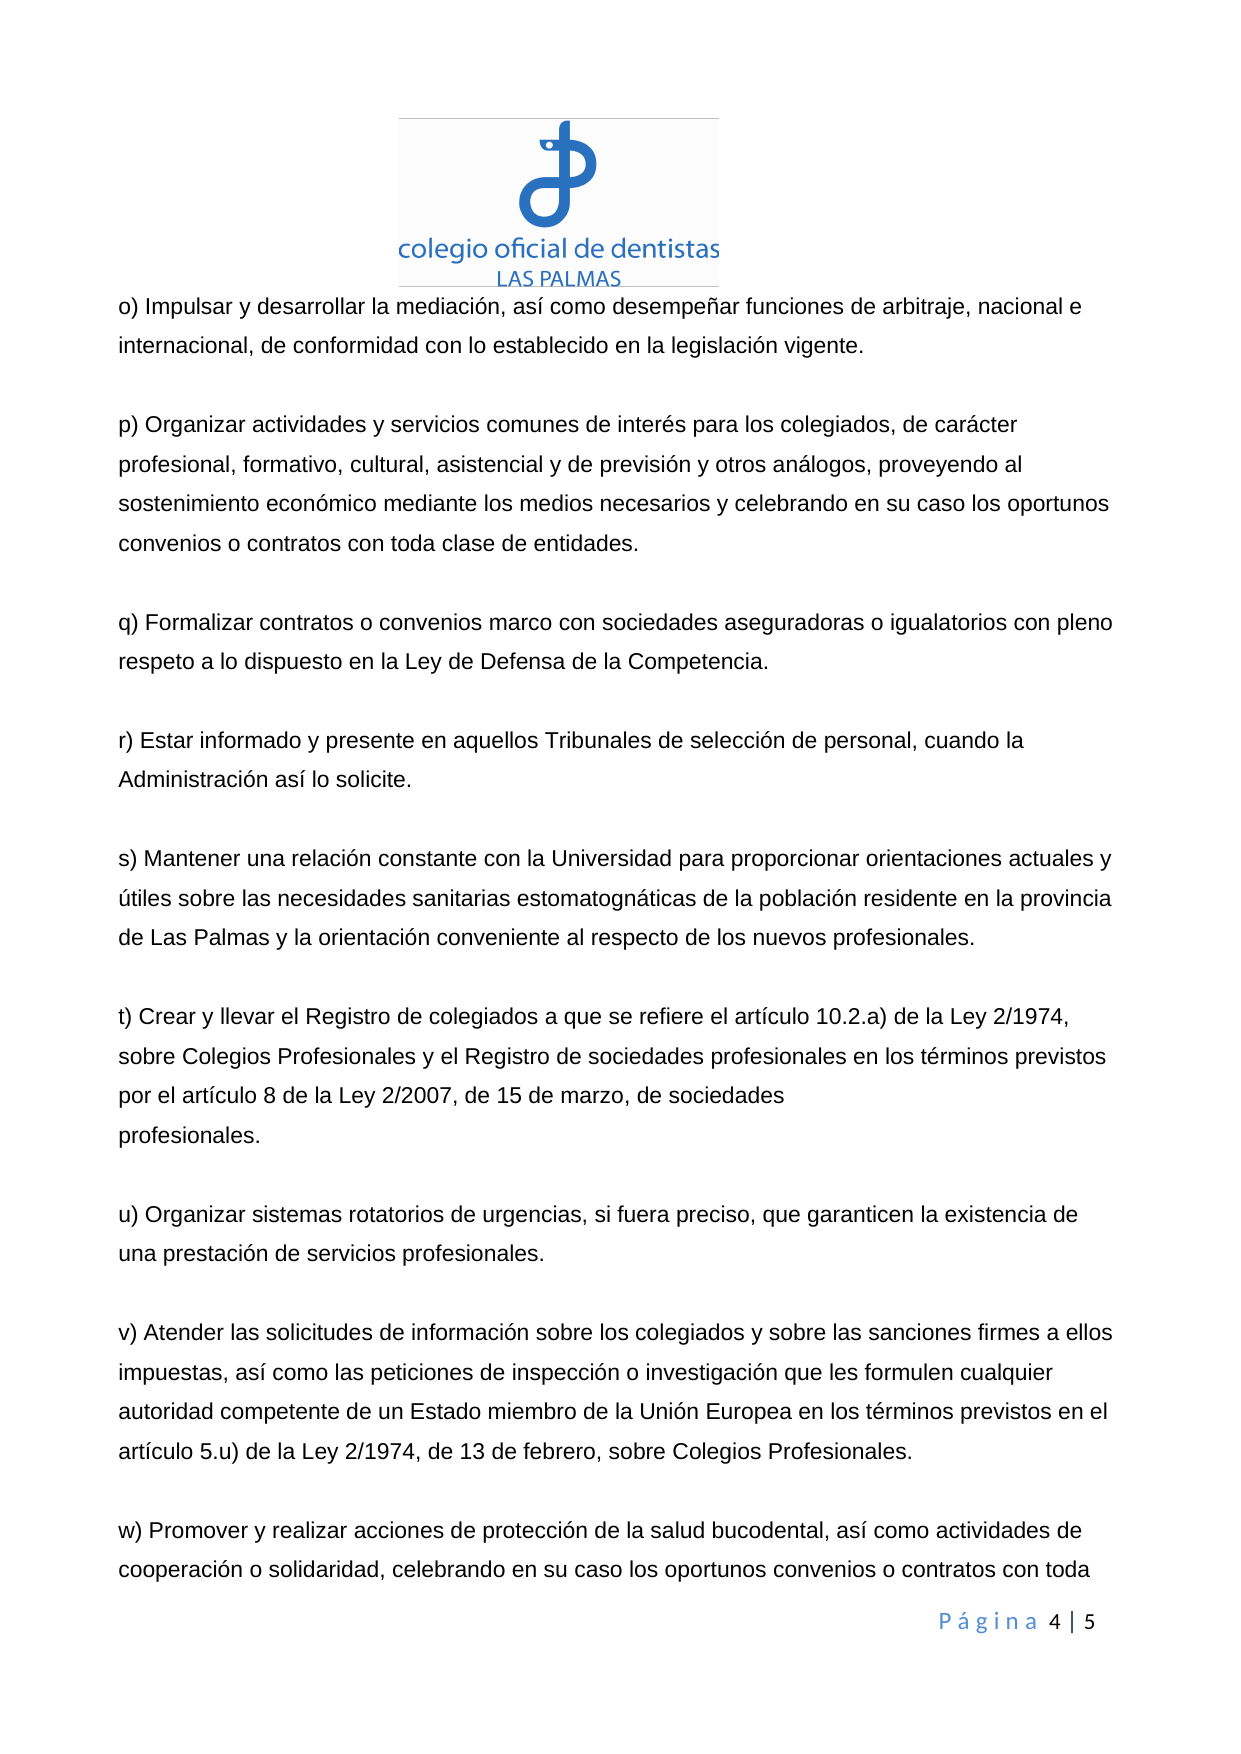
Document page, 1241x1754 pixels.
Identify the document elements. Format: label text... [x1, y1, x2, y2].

text o) Impulsar y desarrollar la mediación, así como desempeñar funciones de arbitraje, nacional e internacional, de conformidad con lo establecido en la legislación vigente. p) Organizar actividades y servicios comunes de interés para los colegiados, de carácter profesional, formativo, cultural, asistencial y de previsión y otros análogos, proveyendo al sostenimiento económico mediante los medios necesarios y celebrando en su caso los oportunos convenios o contratos con toda clase de entidades. q) Formalizar contratos o convenios marco con sociedades aseguradoras o igualatorios con pleno respeto a lo dispuesto en la Ley de Defensa de la Competencia. r) Estar informado y presente en aquellos Tribunales de selección de personal, cuando la Administración así lo solicite. s) Mantener una relación constante con la Universidad para proporcionar orientaciones actuales y útiles sobre las necesidades sanitarias estomatognáticas de la población residente en la provincia de Las Palmas y la orientación conveniente al respecto de los nuevos profesionales. t) Crear y llevar el Registro de colegiados a que se refiere el artículo 10.2.a) de la Ley 2/1974, sobre Colegios Profesionales y el Registro de sociedades profesionales en los términos previstos por el artículo 8 de la Ley 2/2007, de 15 de marzo, de sociedades profesionales. u) Organizar sistemas rotatorios de urgencias, si fuera preciso, que garanticen la existencia de una prestación de servicios profesionales. v) Atender las solicitudes de información sobre los colegiados y sobre las sanciones firmes a ellos impuestas, así como las peticiones de inspección o investigación que les formulen cualquier autoridad competente de un Estado miembro de la Unión Europea en los términos previstos en el artículo 5.u) de la Ley 2/1974, de 13 de febrero, sobre Colegios Profesionales. w) Promover y realizar acciones de protección de la salud bucodental, así como actividades de cooperación o solidaridad, celebrando en su caso los oportunos convenios o contratos con toda [118, 293, 1122, 1582]
picture [398, 118, 719, 287]
